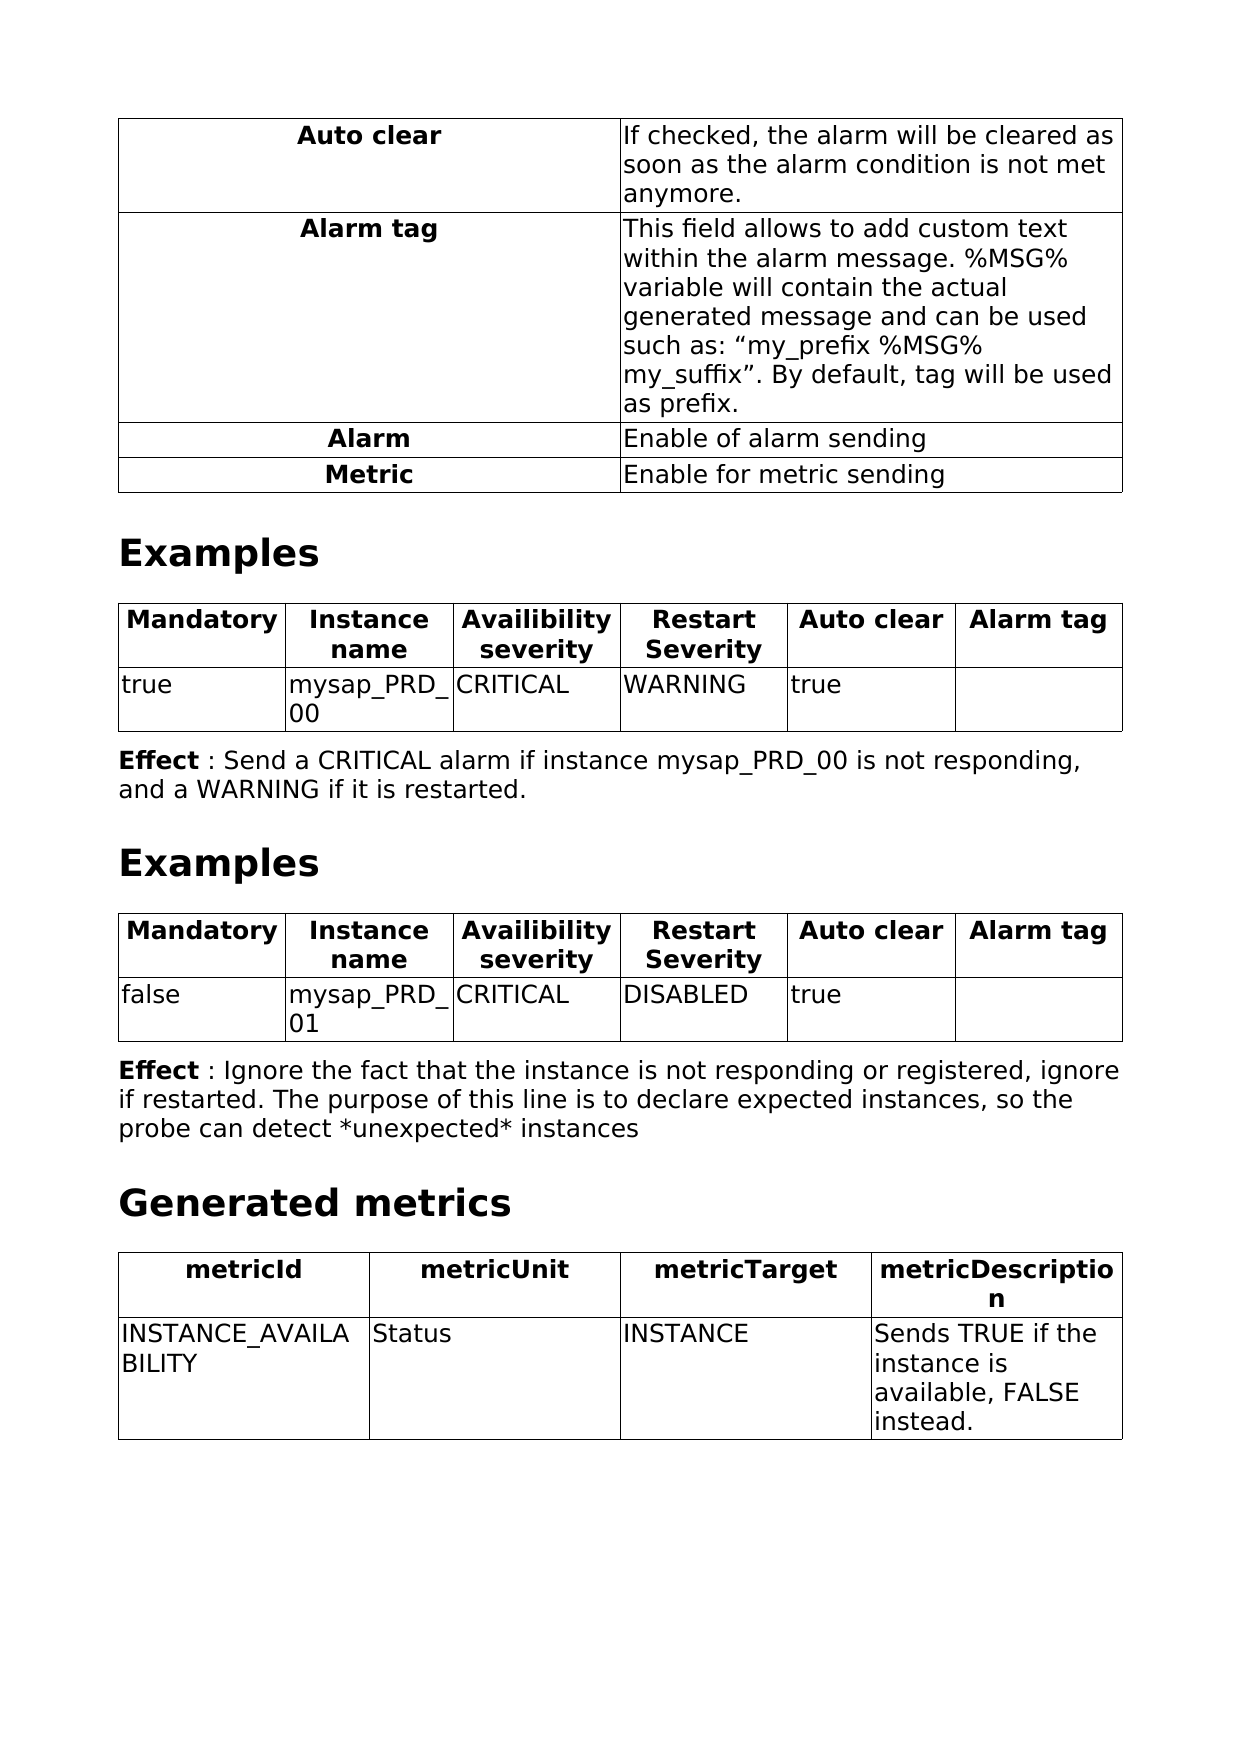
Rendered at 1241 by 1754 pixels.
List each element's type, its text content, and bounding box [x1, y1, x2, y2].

table_cell Enable of alarm sending [621, 423, 1122, 457]
table_cell false [119, 978, 285, 1041]
table_cell mysap_PRD_00 [286, 668, 453, 731]
table_cell Alarm [119, 423, 620, 457]
table_cell [956, 978, 1122, 1041]
table_header Restart Severity [621, 604, 787, 667]
table_cell true [119, 668, 285, 731]
table_cell Auto clear [119, 119, 620, 212]
table_header metricUnit [370, 1253, 620, 1317]
table_cell WARNING [621, 668, 787, 731]
table_cell This field allows to add custom text within the alarm message. %MSG% variable will contain the actual generated message and can be used such as: “my_prefix %MSG% my_suffix”. By default, tag will be used as prefix. [621, 213, 1122, 422]
text Effect : Send a CRITICAL alarm if instance mysap_PRD_00 is not responding, and a WARNING if it is restarted. [118, 746, 1122, 804]
table_header metricDescription [872, 1253, 1122, 1317]
table_header Instance name [286, 604, 453, 667]
table_cell CRITICAL [454, 978, 620, 1041]
table_header Alarm tag [956, 604, 1122, 667]
table_cell Alarm tag [119, 213, 620, 422]
table_header Alarm tag [956, 914, 1122, 977]
table_cell INSTANCE [621, 1318, 871, 1439]
table_cell Sends TRUE if the instance is available, FALSE instead. [872, 1318, 1122, 1439]
table_cell DISABLED [621, 978, 787, 1041]
table_header metricId [119, 1253, 369, 1317]
table_cell true [788, 978, 955, 1041]
table_cell INSTANCE_AVAILABILITY [119, 1318, 369, 1439]
table_cell true [788, 668, 955, 731]
text Effect : Ignore the fact that the instance is not responding or registered, ignore if restarted. The purpose of this line is to declare expected instances, so the probe can detect *unexpected* instances [118, 1056, 1122, 1144]
table_cell [956, 668, 1122, 731]
subtitle Examples [118, 532, 1122, 575]
subtitle Generated metrics [118, 1181, 1122, 1225]
table_cell Metric [119, 458, 620, 492]
table_cell CRITICAL [454, 668, 620, 731]
table_cell mysap_PRD_01 [286, 978, 453, 1041]
table_header Instance name [286, 914, 453, 977]
table_cell If checked, the alarm will be cleared as soon as the alarm condition is not met anymore. [621, 119, 1122, 212]
table_header Availibility severity [454, 914, 620, 977]
table_header Auto clear [788, 604, 955, 667]
table_header Mandatory [119, 914, 285, 977]
table_header Mandatory [119, 604, 285, 667]
table_header Restart Severity [621, 914, 787, 977]
table_header Availibility severity [454, 604, 620, 667]
table_header Auto clear [788, 914, 955, 977]
table_cell Enable for metric sending [621, 458, 1122, 492]
subtitle Examples [118, 842, 1122, 886]
table_cell Status [370, 1318, 620, 1439]
table_header metricTarget [621, 1253, 871, 1317]
